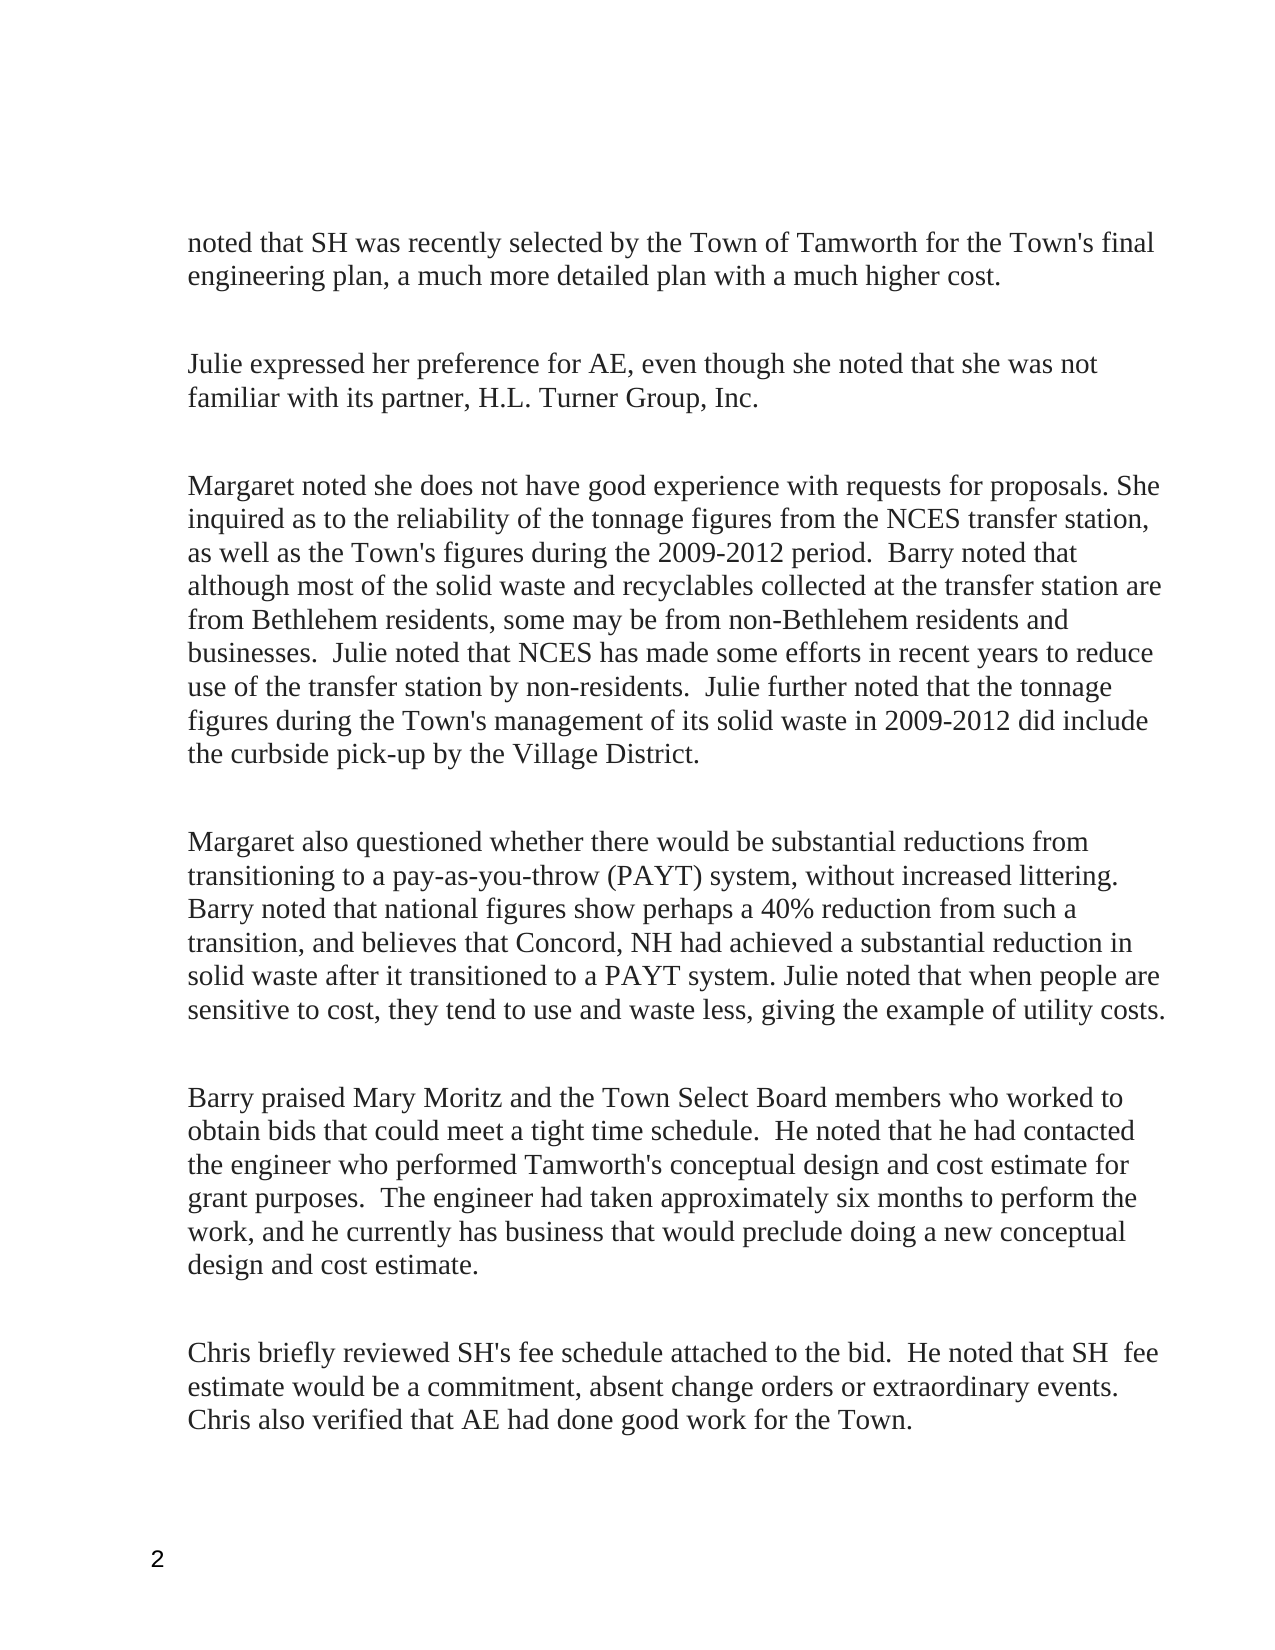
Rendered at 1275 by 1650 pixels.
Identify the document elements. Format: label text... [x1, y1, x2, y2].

text Chris briefly reviewed SH's fee schedule attached to the bid. He noted that SH fee estimate would be a commitment, absent change orders or extraordinary events. Chris also verified that AE had done good work for the Town. [187, 1335, 1170, 1436]
text noted that SH was recently selected by the Town of Tamworth for the Town's final engineering plan, a much more detailed plan with a much higher cost. [187, 225, 1170, 292]
text Margaret noted she does not have good experience with requests for proposals. She inquired as to the reliability of the tonnage figures from the NCES transfer station, as well as the Town's figures during the 2009-2012 period. Barry noted that although most of the solid waste and recyclables collected at the transfer station are from Bethlehem residents, some may be from non-Bethlehem residents and businesses. Julie noted that NCES has made some efforts in recent years to reduce use of the transfer station by non-residents. Julie further noted that the tonnage figures during the Town's management of its solid waste in 2009-2012 did include the curbside pick-up by the Village District. [187, 468, 1170, 770]
text Margaret also questioned whether there would be substantial reductions from transitioning to a pay-as-you-throw (PAYT) system, without increased littering. Barry noted that national figures show perhaps a 40% reduction from such a transition, and believes that Concord, NH had achieved a substantial reduction in solid waste after it transitioned to a PAYT system. Julie noted that when people are sensitive to cost, they tend to use and waste less, giving the example of utility costs. [187, 824, 1170, 1025]
text Barry praised Mary Moritz and the Town Select Board members who worked to obtain bids that could meet a tight time schedule. He noted that he had contacted the engineer who performed Tamworth's conceptual design and cost estimate for grant purposes. The engineer had taken approximately six months to perform the work, and he currently has business that would preclude doing a new conceptual design and cost estimate. [187, 1080, 1170, 1281]
text Julie expressed her preference for AE, even though she noted that she was not familiar with its partner, H.L. Turner Group, Inc. [187, 346, 1170, 413]
